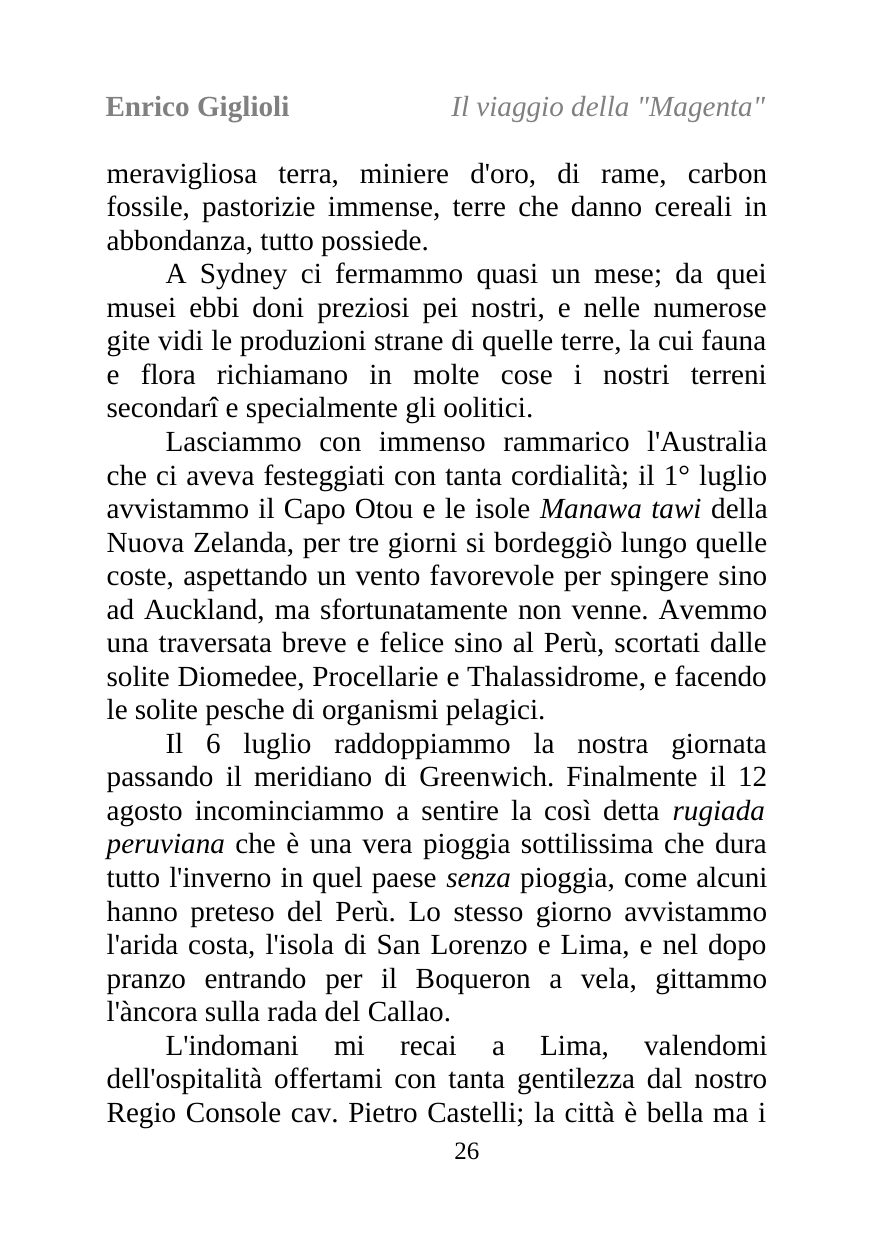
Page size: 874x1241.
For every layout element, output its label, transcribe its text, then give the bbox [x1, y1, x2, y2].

text meravigliosa terra, miniere d'oro, di rame, carbon fossile, pastorizie immense, terre che danno cereali in abbondanza, tutto possiede. [106, 156, 768, 256]
text L'indomani mi recai a Lima, valendomi dell'ospitalità offertami con tanta gentilezza dal nostro Regio Console cav. Pietro Castelli; la città è bella ma i [106, 1028, 768, 1128]
text Il 6 luglio raddoppiammo la nostra giornata passando il meridiano di Greenwich. Finalmente il 12 agosto incominciammo a sentire la così detta rugiada peruviana che è una vera pioggia sottilissima che dura tutto l'inverno in quel paese senza pioggia, come alcuni hanno preteso del Perù. Lo stesso giorno avvistammo l'arida costa, l'isola di San Lorenzo e Lima, e nel dopo pranzo entrando per il Boqueron a vela, gittammo l'àncora sulla rada del Callao. [106, 726, 768, 1028]
text A Sydney ci fermammo quasi un mese; da quei musei ebbi doni preziosi pei nostri, e nelle numerose gite vidi le produzioni strane di quelle terre, la cui fauna e flora richiamano in molte cose i nostri terreni secondarî e specialmente gli oolitici. [106, 256, 768, 424]
text Lasciammo con immenso rammarico l'Australia che ci aveva festeggiati con tanta cordialità; il 1° luglio avvistammo il Capo Otou e le isole Manawa tawi della Nuova Zelanda, per tre giorni si bordeggiò lungo quelle coste, aspettando un vento favorevole per spingere sino ad Auckland, ma sfortunatamente non venne. Avemmo una traversata breve e felice sino al Perù, scortati dalle solite Diomedee, Procellarie e Thalassidrome, e facendo le solite pesche di organismi pelagici. [106, 424, 768, 726]
